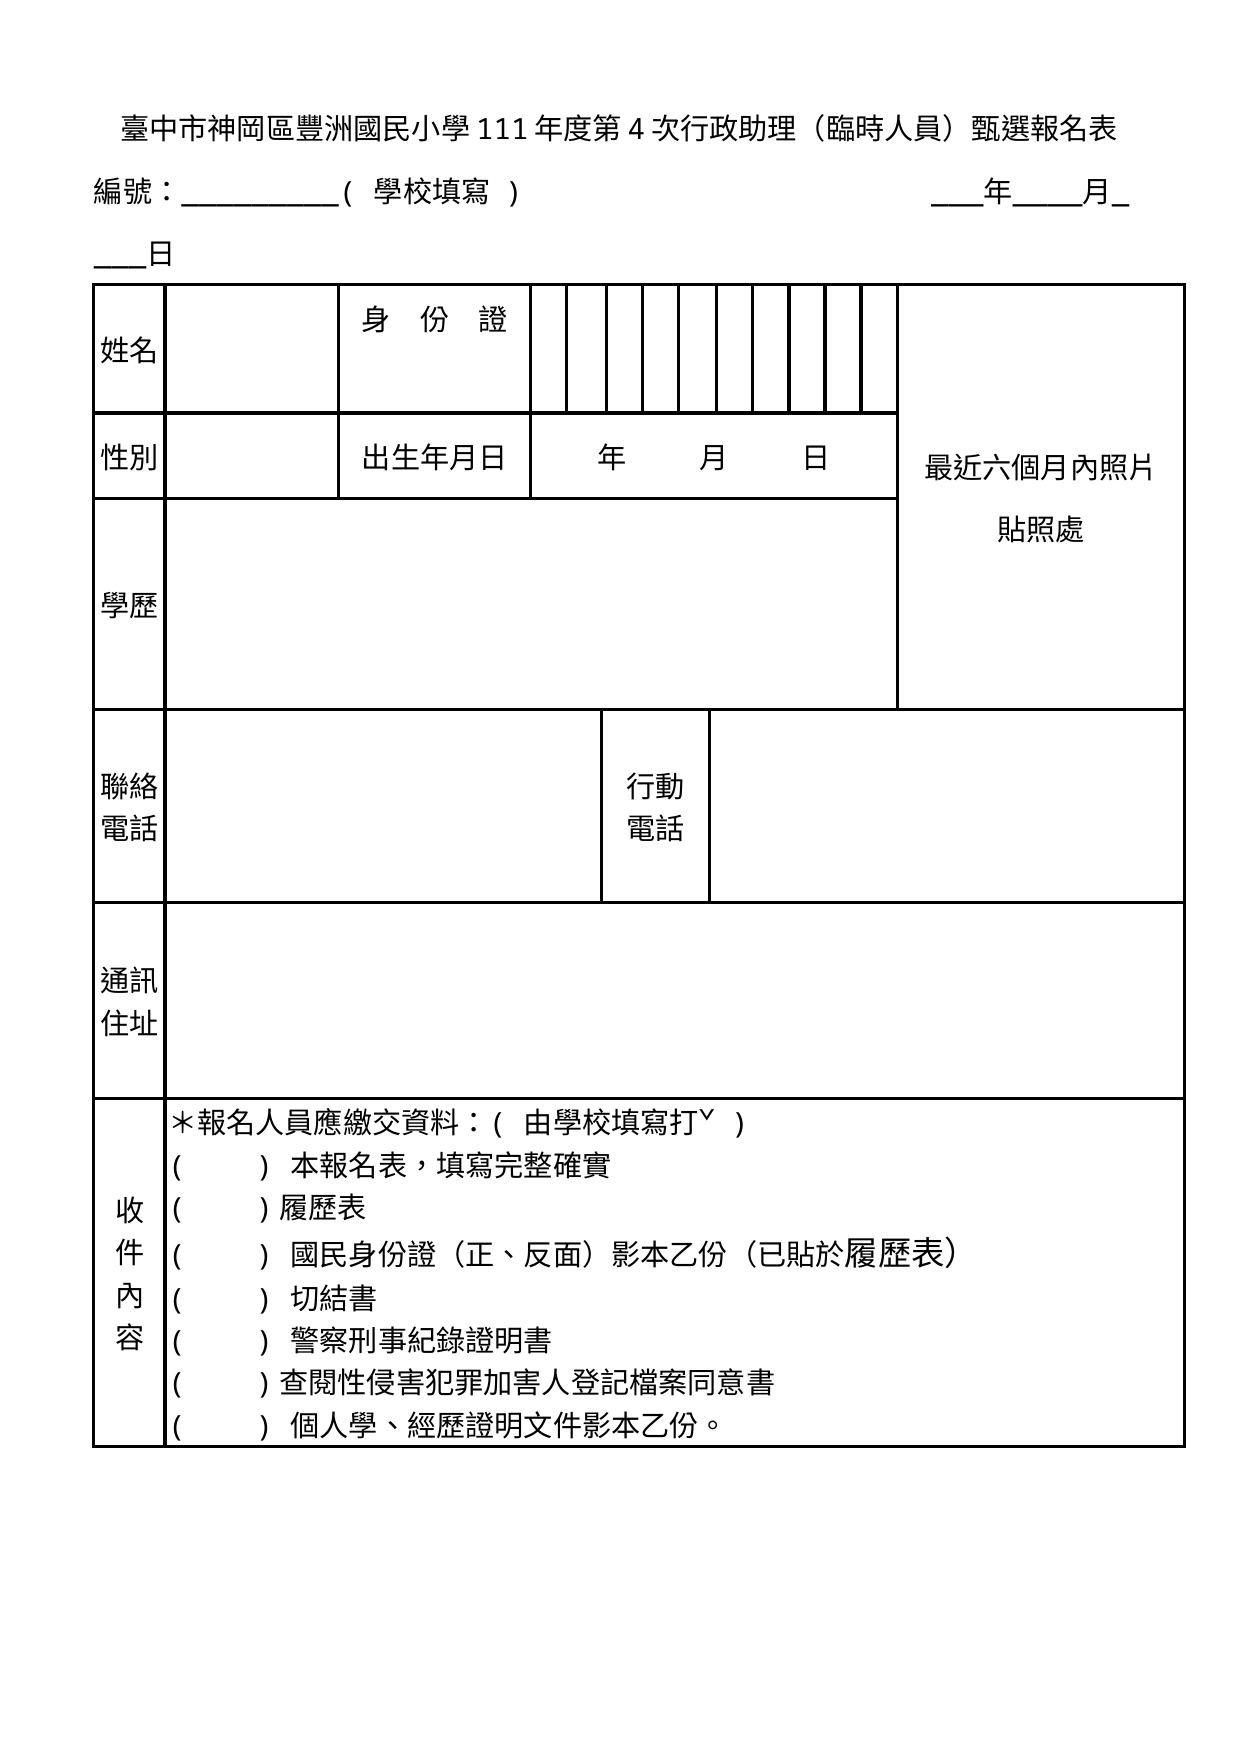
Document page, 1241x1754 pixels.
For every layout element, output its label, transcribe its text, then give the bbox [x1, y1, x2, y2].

text 編號：_________( 學校填寫 ) ___年____月____日 [94, 158, 1144, 283]
table_header [827, 286, 859, 411]
text 臺中市神岡區豐洲國民小學111年度第4次行政助理（臨時人員）甄選報名表 [94, 96, 1144, 158]
table_cell 年 月 日 [532, 415, 896, 497]
table_cell 學歷 [95, 500, 163, 707]
table_cell ＊報名人員應繳交資料：( 由學校填寫打ˇ ) ( ) 本報名表，填寫完整確實 ( ) 履歷表 ( ) 國民身份證（正、反面）影本乙份（已貼於履歷表） ( ) 切結書 ( ) 警察刑事紀錄證明書 ( ) 查閱性侵害犯罪加害人登記檔案同意書 ( ) 個人學、經歷證明文件影本乙份。 [167, 1100, 1183, 1445]
table_header 姓名 [95, 286, 163, 411]
table_cell [167, 415, 337, 497]
table_cell 聯絡 電話 [95, 711, 163, 901]
table_cell 性別 [95, 415, 163, 497]
table_header [568, 286, 605, 411]
table_cell 通訊 住址 [95, 904, 163, 1097]
table_header [167, 286, 337, 411]
table_header 最近六個月內照片 貼照處 [899, 286, 1183, 707]
table_header [532, 286, 565, 411]
table_cell 出生年月日 [340, 415, 529, 497]
table_cell 收 件 內 容 [95, 1100, 163, 1445]
table_cell [711, 711, 1183, 901]
table_cell [167, 904, 1183, 1097]
table_header [608, 286, 641, 411]
table_cell 行動 電話 [603, 711, 708, 901]
table_header [754, 286, 787, 411]
table_header [680, 286, 715, 411]
table_header [863, 286, 896, 411]
table_header [718, 286, 751, 411]
table_cell [167, 711, 600, 901]
table_cell [167, 500, 896, 707]
table_header 身 份 證 [340, 286, 529, 411]
table_header [791, 286, 823, 411]
table_header [644, 286, 677, 411]
